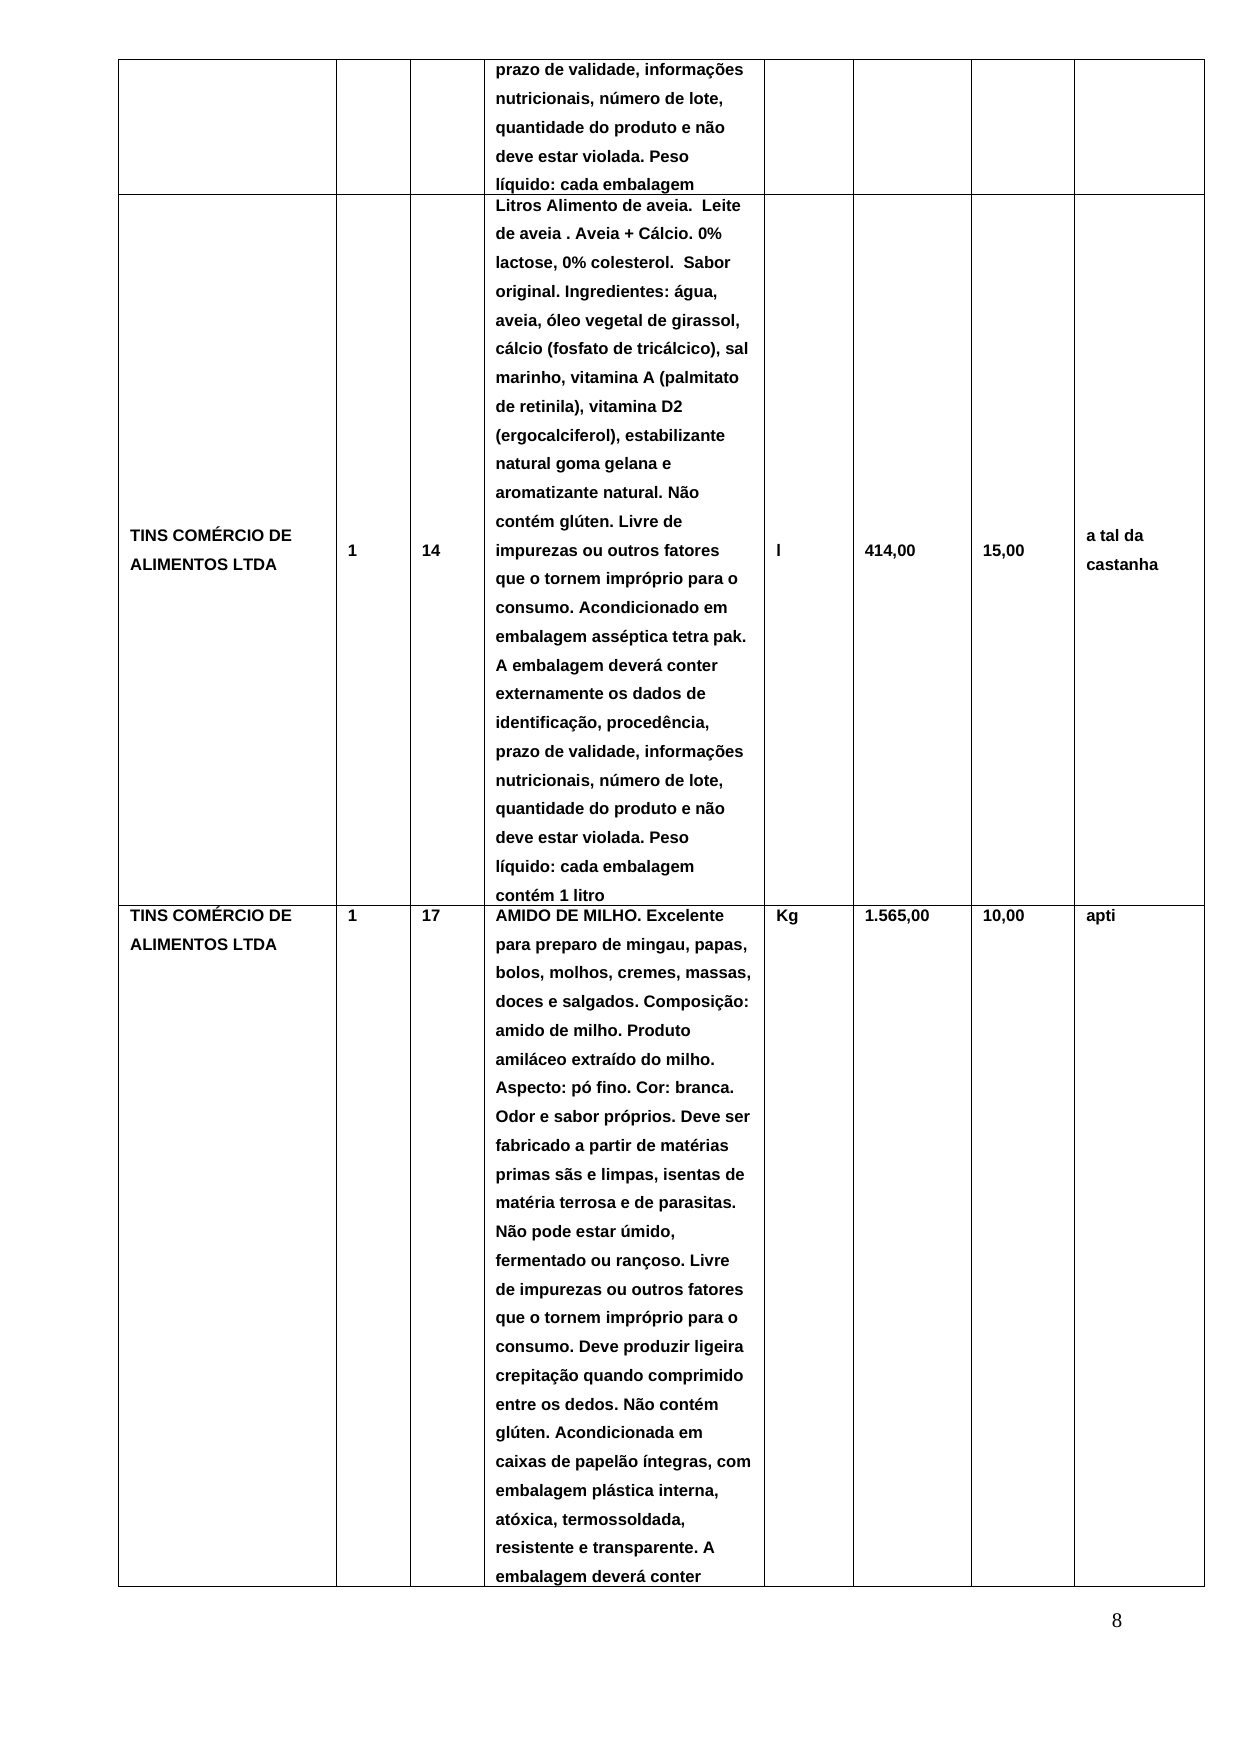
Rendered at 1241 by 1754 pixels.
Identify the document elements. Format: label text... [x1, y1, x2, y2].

table_cell a tal da castanha [1075, 195, 1204, 904]
table_cell TINS COMÉRCIO DE ALIMENTOS LTDA [119, 195, 336, 904]
table_cell 414,00 [854, 195, 971, 904]
table_cell 14 [411, 195, 484, 904]
table_cell [765, 60, 853, 194]
table_cell apti [1075, 906, 1204, 1586]
table_cell 1.565,00 [854, 906, 971, 1586]
table_cell [1075, 60, 1204, 194]
table_cell Kg [765, 906, 853, 1586]
table_cell l [765, 195, 853, 904]
table_cell [119, 60, 336, 194]
table_cell 1 [337, 195, 410, 904]
table_cell 15,00 [972, 195, 1074, 904]
table_cell [854, 60, 971, 194]
table_cell 10,00 [972, 906, 1074, 1586]
table_cell Litros Alimento de aveia. Leite de aveia . Aveia + Cálcio. 0% lactose, 0% colesterol. Sabor original. Ingredientes: água, aveia, óleo vegetal de girassol, cálcio (fosfato de tricálcico), sal marinho, vitamina A (palmitato de retinila), vitamina D2 (ergocalciferol), estabilizante natural goma gelana e aromatizante natural. Não contém glúten. Livre de impurezas ou outros fatores que o tornem impróprio para o consumo. Acondicionado em embalagem asséptica tetra pak. A embalagem deverá conter externamente os dados de identificação, procedência, prazo de validade, informações nutricionais, número de lote, quantidade do produto e não deve estar violada. Peso líquido: cada embalagem contém 1 litro [485, 195, 764, 904]
table_cell TINS COMÉRCIO DE ALIMENTOS LTDA [119, 906, 336, 1586]
table_cell 17 [411, 906, 484, 1586]
table_cell AMIDO DE MILHO. Excelente para preparo de mingau, papas, bolos, molhos, cremes, massas, doces e salgados. Composição: amido de milho. Produto amiláceo extraído do milho. Aspecto: pó fino. Cor: branca. Odor e sabor próprios. Deve ser fabricado a partir de matérias primas sãs e limpas, isentas de matéria terrosa e de parasitas. Não pode estar úmido, fermentado ou rançoso. Livre de impurezas ou outros fatores que o tornem impróprio para o consumo. Deve produzir ligeira crepitação quando comprimido entre os dedos. Não contém glúten. Acondicionada em caixas de papelão íntegras, com embalagem plástica interna, atóxica, termossoldada, resistente e transparente. A embalagem deverá conter [485, 906, 764, 1586]
table_cell [411, 60, 484, 194]
table_cell prazo de validade, informações nutricionais, número de lote, quantidade do produto e não deve estar violada. Peso líquido: cada embalagem [485, 60, 764, 194]
table_cell [972, 60, 1074, 194]
table_cell [337, 60, 410, 194]
table_cell 1 [337, 906, 410, 1586]
